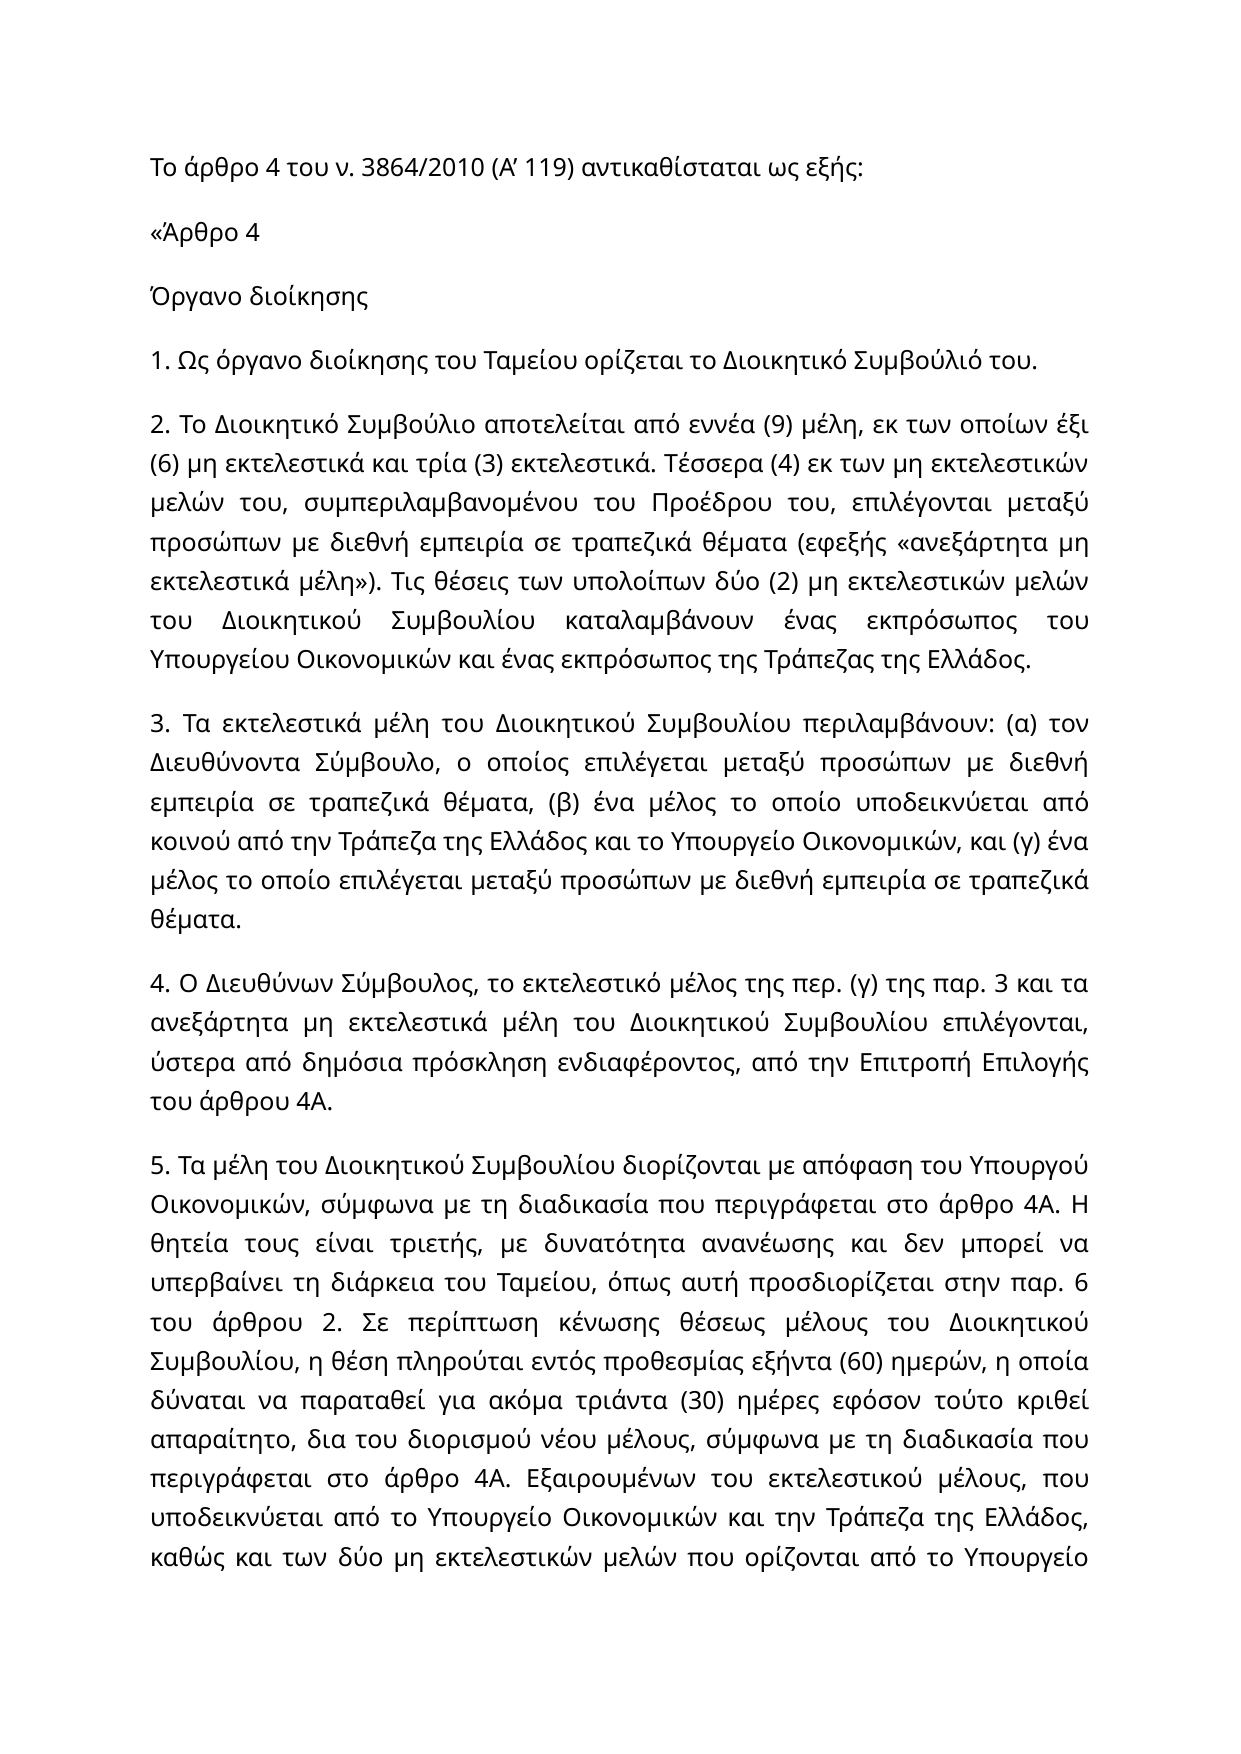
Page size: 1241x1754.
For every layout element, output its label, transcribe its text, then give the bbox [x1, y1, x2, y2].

text 3. Τα εκτελεστικά μέλη του Διοικητικού Συμβουλίου περιλαμβάνουν: (α) τον Διευθύνοντα Σύμβουλο, ο οποίος επιλέγεται μεταξύ προσώπων με διεθνή εμπειρία σε τραπεζικά θέματα, (β) ένα μέλος το οποίο υποδεικνύεται από κοινού από την Τράπεζα της Ελλάδος και το Υπουργείο Οικονομικών, και (γ) ένα μέλος το οποίο επιλέγεται μεταξύ προσώπων με διεθνή εμπειρία σε τραπεζικά θέματα. [150, 706, 1090, 936]
text 1. Ως όργανο διοίκησης του Ταμείου ορίζεται το Διοικητικό Συμβούλιό του. [150, 342, 1090, 377]
text 4. Ο Διευθύνων Σύμβουλος, το εκτελεστικό μέλος της περ. (γ) της παρ. 3 και τα ανεξάρτητα μη εκτελεστικά μέλη του Διοικητικού Συμβουλίου επιλέγονται, ύστερα από δημόσια πρόσκληση ενδιαφέροντος, από την Επιτροπή Επιλογής του άρθρου 4Α. [150, 966, 1090, 1117]
text Όργανο διοίκησης [150, 278, 1090, 312]
text «Άρθρο 4 [150, 214, 1090, 248]
text 2. Το Διοικητικό Συμβούλιο αποτελείται από εννέα (9) μέλη, εκ των οποίων έξι (6) μη εκτελεστικά και τρία (3) εκτελεστικά. Tέσσερα (4) εκ των μη εκτελεστικών μελών του, συμπεριλαμβανομένου του Προέδρου του, επιλέγονται μεταξύ προσώπων με διεθνή εμπειρία σε τραπεζικά θέματα (εφεξής «ανεξάρτητα μη εκτελεστικά μέλη»). Τις θέσεις των υπολοίπων δύο (2) μη εκτελεστικών μελών του Διοικητικού Συμβουλίου καταλαμβάνουν ένας εκπρόσωπος του Υπουργείου Οικονομικών και ένας εκπρόσωπος της Τράπεζας της Ελλάδος. [150, 407, 1090, 676]
text Το άρθρο 4 του ν. 3864/2010 (Α’ 119) αντικαθίσταται ως εξής: [150, 150, 1090, 184]
text 5. Τα μέλη του Διοικητικού Συμβουλίου διορίζονται με απόφαση του Υπουργού Οικονομικών, σύμφωνα με τη διαδικασία που περιγράφεται στο άρθρο 4Α. Η θητεία τους είναι τριετής, με δυνατότητα ανανέωσης και δεν μπορεί να υπερβαίνει τη διάρκεια του Ταμείου, όπως αυτή προσδιορίζεται στην παρ. 6 του άρθρου 2. Σε περίπτωση κένωσης θέσεως μέλους του Διοικητικού Συμβουλίου, η θέση πληρούται εντός προθεσμίας εξήντα (60) ημερών, η οποία δύναται να παραταθεί για ακόμα τριάντα (30) ημέρες εφόσον τούτο κριθεί απαραίτητο, δια του διορισμού νέου μέλους, σύμφωνα με τη διαδικασία που περιγράφεται στο άρθρο 4Α. Εξαιρουμένων του εκτελεστικού μέλους, που υποδεικνύεται από το Υπουργείο Οικονομικών και την Τράπεζα της Ελλάδος, καθώς και των δύο μη εκτελεστικών μελών που ορίζονται από το Υπουργείο [150, 1147, 1090, 1573]
